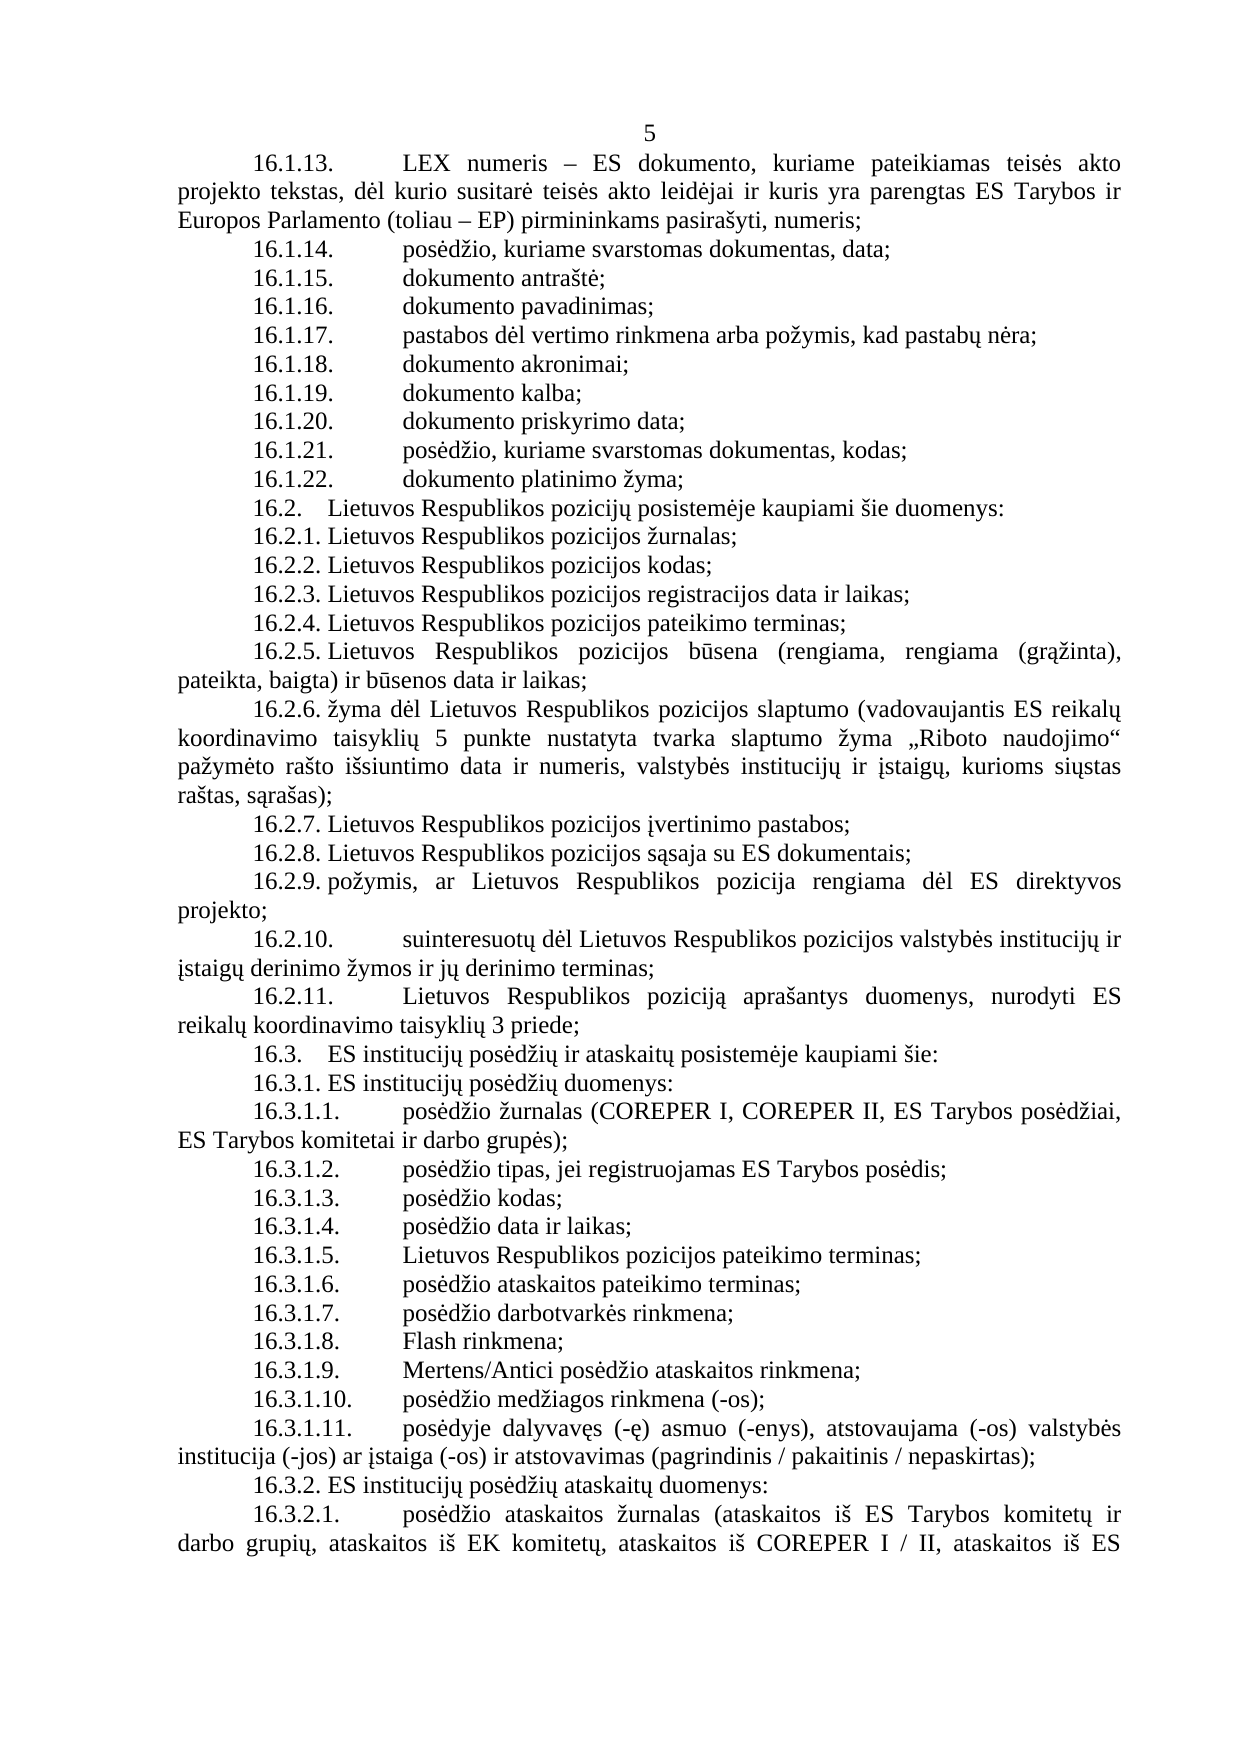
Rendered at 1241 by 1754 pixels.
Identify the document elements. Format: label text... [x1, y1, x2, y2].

text 16.3.1.4. posėdžio data ir laikas; [177, 1211, 1122, 1240]
text 16.1.13. LEX numeris – ES dokumento, kuriame pateikiamas teisės akto projekto tekstas, dėl kurio susitarė teisės akto leidėjai ir kuris yra parengtas ES Tarybos ir Europos Parlamento (toliau – EP) pirmininkams pasirašyti, numeris; [177, 148, 1122, 234]
text 16.1.19. dokumento kalba; [177, 378, 1122, 406]
text 16.1.16. dokumento pavadinimas; [177, 291, 1122, 320]
text 16.2.7. Lietuvos Respublikos pozicijos įvertinimo pastabos; [177, 809, 1122, 838]
text 16.3.1.11. posėdyje dalyvavęs (-ę) asmuo (-enys), atstovaujama (-os) valstybės institucija (-jos) ar įstaiga (-os) ir atstovavimas (pagrindinis / pakaitinis / nepaskirtas); [177, 1413, 1122, 1470]
text 16.2. Lietuvos Respublikos pozicijų posistemėje kaupiami šie duomenys: [177, 493, 1122, 521]
text 16.1.15. dokumento antraštė; [177, 263, 1122, 291]
text 16.3.1.7. posėdžio darbotvarkės rinkmena; [177, 1298, 1122, 1326]
text 16.2.11. Lietuvos Respublikos poziciją aprašantys duomenys, nurodyti ES reikalų koordinavimo taisyklių 3 priede; [177, 981, 1122, 1039]
text 16.2.4. Lietuvos Respublikos pozicijos pateikimo terminas; [177, 608, 1122, 636]
text 16.3.1.6. posėdžio ataskaitos pateikimo terminas; [177, 1269, 1122, 1298]
text 16.3.1.3. posėdžio kodas; [177, 1183, 1122, 1211]
text 16.1.18. dokumento akronimai; [177, 349, 1122, 378]
text 16.1.14. posėdžio, kuriame svarstomas dokumentas, data; [177, 234, 1122, 263]
text 16.3.2. ES institucijų posėdžių ataskaitų duomenys: [177, 1470, 1122, 1499]
text 16.3.1.5. Lietuvos Respublikos pozicijos pateikimo terminas; [177, 1240, 1122, 1269]
text 16.3.1.1. posėdžio žurnalas (COREPER I, COREPER II, ES Tarybos posėdžiai, ES Tarybos komitetai ir darbo grupės); [177, 1096, 1122, 1154]
text 16.2.10. suinteresuotų dėl Lietuvos Respublikos pozicijos valstybės institucijų ir įstaigų derinimo žymos ir jų derinimo terminas; [177, 924, 1122, 981]
text 16.3.2.1. posėdžio ataskaitos žurnalas (ataskaitos iš ES Tarybos komitetų ir darbo grupių, ataskaitos iš EK komitetų, ataskaitos iš COREPER I / II, ataskaitos iš ES [177, 1499, 1122, 1556]
text 16.1.21. posėdžio, kuriame svarstomas dokumentas, kodas; [177, 435, 1122, 464]
text 16.3. ES institucijų posėdžių ir ataskaitų posistemėje kaupiami šie: [177, 1039, 1122, 1068]
text 16.2.8. Lietuvos Respublikos pozicijos sąsaja su ES dokumentais; [177, 838, 1122, 866]
text 16.3.1.10. posėdžio medžiagos rinkmena (-os); [177, 1384, 1122, 1413]
text 16.2.1. Lietuvos Respublikos pozicijos žurnalas; [177, 521, 1122, 550]
text 16.2.5. Lietuvos Respublikos pozicijos būsena (rengiama, rengiama (grąžinta), pateikta, baigta) ir būsenos data ir laikas; [177, 636, 1122, 694]
text 16.2.9. požymis, ar Lietuvos Respublikos pozicija rengiama dėl ES direktyvos projekto; [177, 866, 1122, 924]
text 16.1.20. dokumento priskyrimo data; [177, 406, 1122, 435]
text 16.1.17. pastabos dėl vertimo rinkmena arba požymis, kad pastabų nėra; [177, 320, 1122, 349]
text 16.3.1.8. Flash rinkmena; [177, 1326, 1122, 1355]
text 16.3.1.2. posėdžio tipas, jei registruojamas ES Tarybos posėdis; [177, 1154, 1122, 1183]
text 16.2.2. Lietuvos Respublikos pozicijos kodas; [177, 550, 1122, 579]
text 16.3.1. ES institucijų posėdžių duomenys: [177, 1068, 1122, 1096]
text 16.3.1.9. Mertens/Antici posėdžio ataskaitos rinkmena; [177, 1355, 1122, 1384]
text 16.2.6. žyma dėl Lietuvos Respublikos pozicijos slaptumo (vadovaujantis ES reikalų koordinavimo taisyklių 5 punkte nustatyta tvarka slaptumo žyma „Riboto naudojimo“ pažymėto rašto išsiuntimo data ir numeris, valstybės institucijų ir įstaigų, kurioms siųstas raštas, sąrašas); [177, 694, 1122, 809]
text 16.2.3. Lietuvos Respublikos pozicijos registracijos data ir laikas; [177, 579, 1122, 608]
text 16.1.22. dokumento platinimo žyma; [177, 464, 1122, 493]
